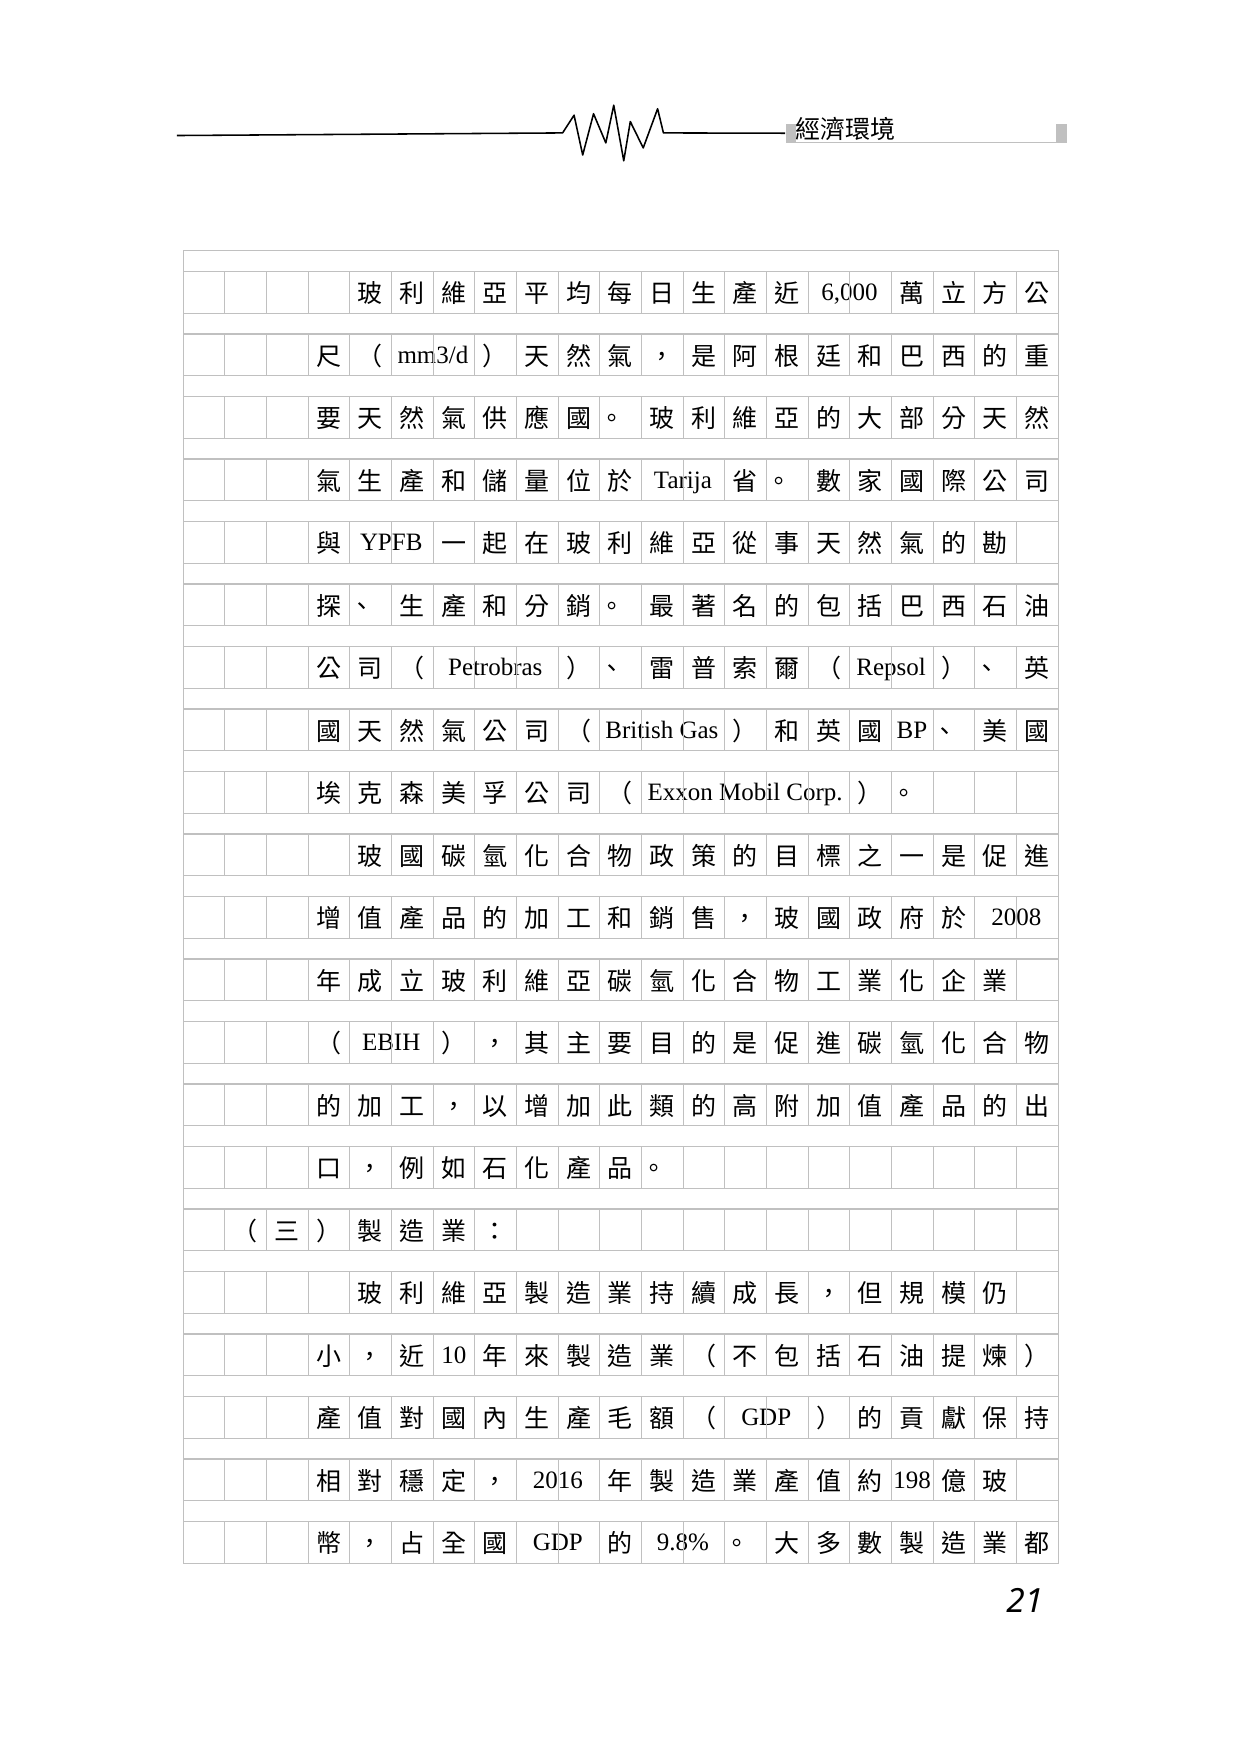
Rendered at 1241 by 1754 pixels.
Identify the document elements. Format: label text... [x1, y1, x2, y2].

text [725, 1210, 766, 1250]
text [1017, 1210, 1058, 1250]
text 三 [267, 1210, 308, 1250]
text 玻利維亞平均每日生產近6,000萬立方公尺（mm3/d）天然氣，是阿根廷和巴西的重要天然氣供應國。玻利維亞的大部分天然氣生產和儲量位於Tarija省。數家國際公司與YPFB一起在玻利維亞從事天然氣的勘探、生產和分銷。最著名的包括巴西石油公司（Petrobras）、雷普索爾（Repsol）、英國天然氣公司（British Gas）和英國BP、美國埃克森美孚公司（Exxon Mobil Corp.）。 [281, 439, 1058, 458]
text [207, 1189, 1058, 1208]
text 玻利維亞平均每日生產近6,000萬立方公尺（mm3/d）天然氣，是阿根廷和巴西的重要天然氣供應國。玻利維亞的大部分天然氣生產和儲量位於Tarija省。數家國際公司與YPFB一起在玻利維亞從事天然氣的勘探、生產和分銷。最著名的包括巴西石油公司（Petrobras）、雷普索爾（Repsol）、英國天然氣公司（British Gas）和英國BP、美國埃克森美孚公司（Exxon Mobil Corp.）。 [281, 501, 1058, 521]
text [642, 1210, 683, 1250]
text 玻國碳氫化合物政策的目標之一是促進增值產品的加工和銷售，玻國政府於2008年成立玻利維亞碳氫化合物工業化企業（EBIH），其主要目的是促進碳氫化合物的加工，以增加此類的高附加值產品的出口，例如石化產品。 [281, 1001, 1058, 1021]
text [767, 1210, 808, 1250]
text 玻國碳氫化合物政策的目標之一是促進增值產品的加工和銷售，玻國政府於2008年成立玻利維亞碳氫化合物工業化企業（EBIH），其主要目的是促進碳氫化合物的加工，以增加此類的高附加值產品的出口，例如石化產品。 [281, 876, 1058, 896]
text 玻利維亞平均每日生產近6,000萬立方公尺（mm3/d）天然氣，是阿根廷和巴西的重要天然氣供應國。玻利維亞的大部分天然氣生產和儲量位於Tarija省。數家國際公司與YPFB一起在玻利維亞從事天然氣的勘探、生產和分銷。最著名的包括巴西石油公司（Petrobras）、雷普索爾（Repsol）、英國天然氣公司（British Gas）和英國BP、美國埃克森美孚公司（Exxon Mobil Corp.）。 [281, 376, 1058, 396]
text 玻利維亞平均每日生產近6,000萬立方公尺（mm3/d）天然氣，是阿根廷和巴西的重要天然氣供應國。玻利維亞的大部分天然氣生產和儲量位於Tarija省。數家國際公司與YPFB一起在玻利維亞從事天然氣的勘探、生產和分銷。最著名的包括巴西石油公司（Petrobras）、雷普索爾（Repsol）、英國天然氣公司（British Gas）和英國BP、美國埃克森美孚公司（Exxon Mobil Corp.）。 [281, 689, 1058, 708]
text [850, 1210, 891, 1250]
text ） [309, 1210, 349, 1250]
text 玻利維亞製造業持續成長，但規模仍小，近10年來製造業（不包括石油提煉）產值對國內生產毛額（GDP）的貢獻保持相對穩定，2016年製造業產值約198億玻幣，占全國GDP的9.8%。大多數製造業都是小規模的，主要服務於區域市場而不是全國市場。許多參與製造業及相關活動的生產者被歸類為非正規部門的一部分。食品、紡織和金屬行業占全部製造業產值的80%以上，占該部門勞動力的一半以上。其他生產品包括水泥、鞋、家具和各種國內市場需求的產品。大多數製造業位於拉巴斯、科恰班巴和聖克魯斯。玻利維亞在製造業是淨進口國，2015年進口占進口總量的80%，主要進口產品包括汽車和運輸工具、機械和農藥等。 [281, 1376, 1058, 1396]
text [975, 1210, 1016, 1250]
text 玻國碳氫化合物政策的目標之一是促進增值產品的加工和銷售，玻國政府於2008年成立玻利維亞碳氫化合物工業化企業（EBIH），其主要目的是促進碳氫化合物的加工，以增加此類的高附加值產品的出口，例如石化產品。 [281, 939, 1058, 958]
text 玻利維亞平均每日生產近6,000萬立方公尺（mm3/d）天然氣，是阿根廷和巴西的重要天然氣供應國。玻利維亞的大部分天然氣生產和儲量位於Tarija省。數家國際公司與YPFB一起在玻利維亞從事天然氣的勘探、生產和分銷。最著名的包括巴西石油公司（Petrobras）、雷普索爾（Repsol）、英國天然氣公司（British Gas）和英國BP、美國埃克森美孚公司（Exxon Mobil Corp.）。 [281, 564, 1058, 583]
text 玻利維亞製造業持續成長，但規模仍小，近10年來製造業（不包括石油提煉）產值對國內生產毛額（GDP）的貢獻保持相對穩定，2016年製造業產值約198億玻幣，占全國GDP的9.8%。大多數製造業都是小規模的，主要服務於區域市場而不是全國市場。許多參與製造業及相關活動的生產者被歸類為非正規部門的一部分。食品、紡織和金屬行業占全部製造業產值的80%以上，占該部門勞動力的一半以上。其他生產品包括水泥、鞋、家具和各種國內市場需求的產品。大多數製造業位於拉巴斯、科恰班巴和聖克魯斯。玻利維亞在製造業是淨進口國，2015年進口占進口總量的80%，主要進口產品包括汽車和運輸工具、機械和農藥等。 [281, 1251, 1058, 1271]
text 玻利維亞平均每日生產近6,000萬立方公尺（mm3/d）天然氣，是阿根廷和巴西的重要天然氣供應國。玻利維亞的大部分天然氣生產和儲量位於Tarija省。數家國際公司與YPFB一起在玻利維亞從事天然氣的勘探、生產和分銷。最著名的包括巴西石油公司（Petrobras）、雷普索爾（Repsol）、英國天然氣公司（British Gas）和英國BP、美國埃克森美孚公司（Exxon Mobil Corp.）。 [281, 626, 1058, 646]
text 造 [392, 1210, 433, 1250]
text 製 [350, 1210, 391, 1250]
text 玻國碳氫化合物政策的目標之一是促進增值產品的加工和銷售，玻國政府於2008年成立玻利維亞碳氫化合物工業化企業（EBIH），其主要目的是促進碳氫化合物的加工，以增加此類的高附加值產品的出口，例如石化產品。 [281, 1064, 1058, 1083]
text 玻國碳氫化合物政策的目標之一是促進增值產品的加工和銷售，玻國政府於2008年成立玻利維亞碳氫化合物工業化企業（EBIH），其主要目的是促進碳氫化合物的加工，以增加此類的高附加值產品的出口，例如石化產品。 [281, 1126, 1058, 1146]
text 玻利維亞平均每日生產近6,000萬立方公尺（mm3/d）天然氣，是阿根廷和巴西的重要天然氣供應國。玻利維亞的大部分天然氣生產和儲量位於Tarija省。數家國際公司與YPFB一起在玻利維亞從事天然氣的勘探、生產和分銷。最著名的包括巴西石油公司（Petrobras）、雷普索爾（Repsol）、英國天然氣公司（British Gas）和英國BP、美國埃克森美孚公司（Exxon Mobil Corp.）。 [281, 314, 1058, 333]
text 玻利維亞製造業持續成長，但規模仍小，近10年來製造業（不包括石油提煉）產值對國內生產毛額（GDP）的貢獻保持相對穩定，2016年製造業產值約198億玻幣，占全國GDP的9.8%。大多數製造業都是小規模的，主要服務於區域市場而不是全國市場。許多參與製造業及相關活動的生產者被歸類為非正規部門的一部分。食品、紡織和金屬行業占全部製造業產值的80%以上，占該部門勞動力的一半以上。其他生產品包括水泥、鞋、家具和各種國內市場需求的產品。大多數製造業位於拉巴斯、科恰班巴和聖克魯斯。玻利維亞在製造業是淨進口國，2015年進口占進口總量的80%，主要進口產品包括汽車和運輸工具、機械和農藥等。 [281, 1501, 1058, 1521]
text 業 [434, 1210, 474, 1250]
text [934, 1210, 974, 1250]
text [517, 1210, 558, 1250]
text [684, 1210, 724, 1250]
text 玻利維亞平均每日生產近6,000萬立方公尺（mm3/d）天然氣，是阿根廷和巴西的重要天然氣供應國。玻利維亞的大部分天然氣生產和儲量位於Tarija省。數家國際公司與YPFB一起在玻利維亞從事天然氣的勘探、生產和分銷。最著名的包括巴西石油公司（Petrobras）、雷普索爾（Repsol）、英國天然氣公司（British Gas）和英國BP、美國埃克森美孚公司（Exxon Mobil Corp.）。 [281, 251, 1058, 271]
text 玻利維亞製造業持續成長，但規模仍小，近10年來製造業（不包括石油提煉）產值對國內生產毛額（GDP）的貢獻保持相對穩定，2016年製造業產值約198億玻幣，占全國GDP的9.8%。大多數製造業都是小規模的，主要服務於區域市場而不是全國市場。許多參與製造業及相關活動的生產者被歸類為非正規部門的一部分。食品、紡織和金屬行業占全部製造業產值的80%以上，占該部門勞動力的一半以上。其他生產品包括水泥、鞋、家具和各種國內市場需求的產品。大多數製造業位於拉巴斯、科恰班巴和聖克魯斯。玻利維亞在製造業是淨進口國，2015年進口占進口總量的80%，主要進口產品包括汽車和運輸工具、機械和農藥等。 [281, 1439, 1058, 1458]
text 玻利維亞平均每日生產近6,000萬立方公尺（mm3/d）天然氣，是阿根廷和巴西的重要天然氣供應國。玻利維亞的大部分天然氣生產和儲量位於Tarija省。數家國際公司與YPFB一起在玻利維亞從事天然氣的勘探、生產和分銷。最著名的包括巴西石油公司（Petrobras）、雷普索爾（Repsol）、英國天然氣公司（British Gas）和英國BP、美國埃克森美孚公司（Exxon Mobil Corp.）。 [281, 751, 1058, 771]
text [559, 1210, 599, 1250]
text 玻利維亞製造業持續成長，但規模仍小，近10年來製造業（不包括石油提煉）產值對國內生產毛額（GDP）的貢獻保持相對穩定，2016年製造業產值約198億玻幣，占全國GDP的9.8%。大多數製造業都是小規模的，主要服務於區域市場而不是全國市場。許多參與製造業及相關活動的生產者被歸類為非正規部門的一部分。食品、紡織和金屬行業占全部製造業產值的80%以上，占該部門勞動力的一半以上。其他生產品包括水泥、鞋、家具和各種國內市場需求的產品。大多數製造業位於拉巴斯、科恰班巴和聖克魯斯。玻利維亞在製造業是淨進口國，2015年進口占進口總量的80%，主要進口產品包括汽車和運輸工具、機械和農藥等。 [281, 1314, 1058, 1333]
text [892, 1210, 933, 1250]
text ： [475, 1210, 516, 1250]
text [809, 1210, 849, 1250]
text （ [225, 1210, 266, 1250]
text [600, 1210, 641, 1250]
text [207, 1210, 224, 1250]
text 玻國碳氫化合物政策的目標之一是促進增值產品的加工和銷售，玻國政府於2008年成立玻利維亞碳氫化合物工業化企業（EBIH），其主要目的是促進碳氫化合物的加工，以增加此類的高附加值產品的出口，例如石化產品。 [281, 814, 1058, 833]
